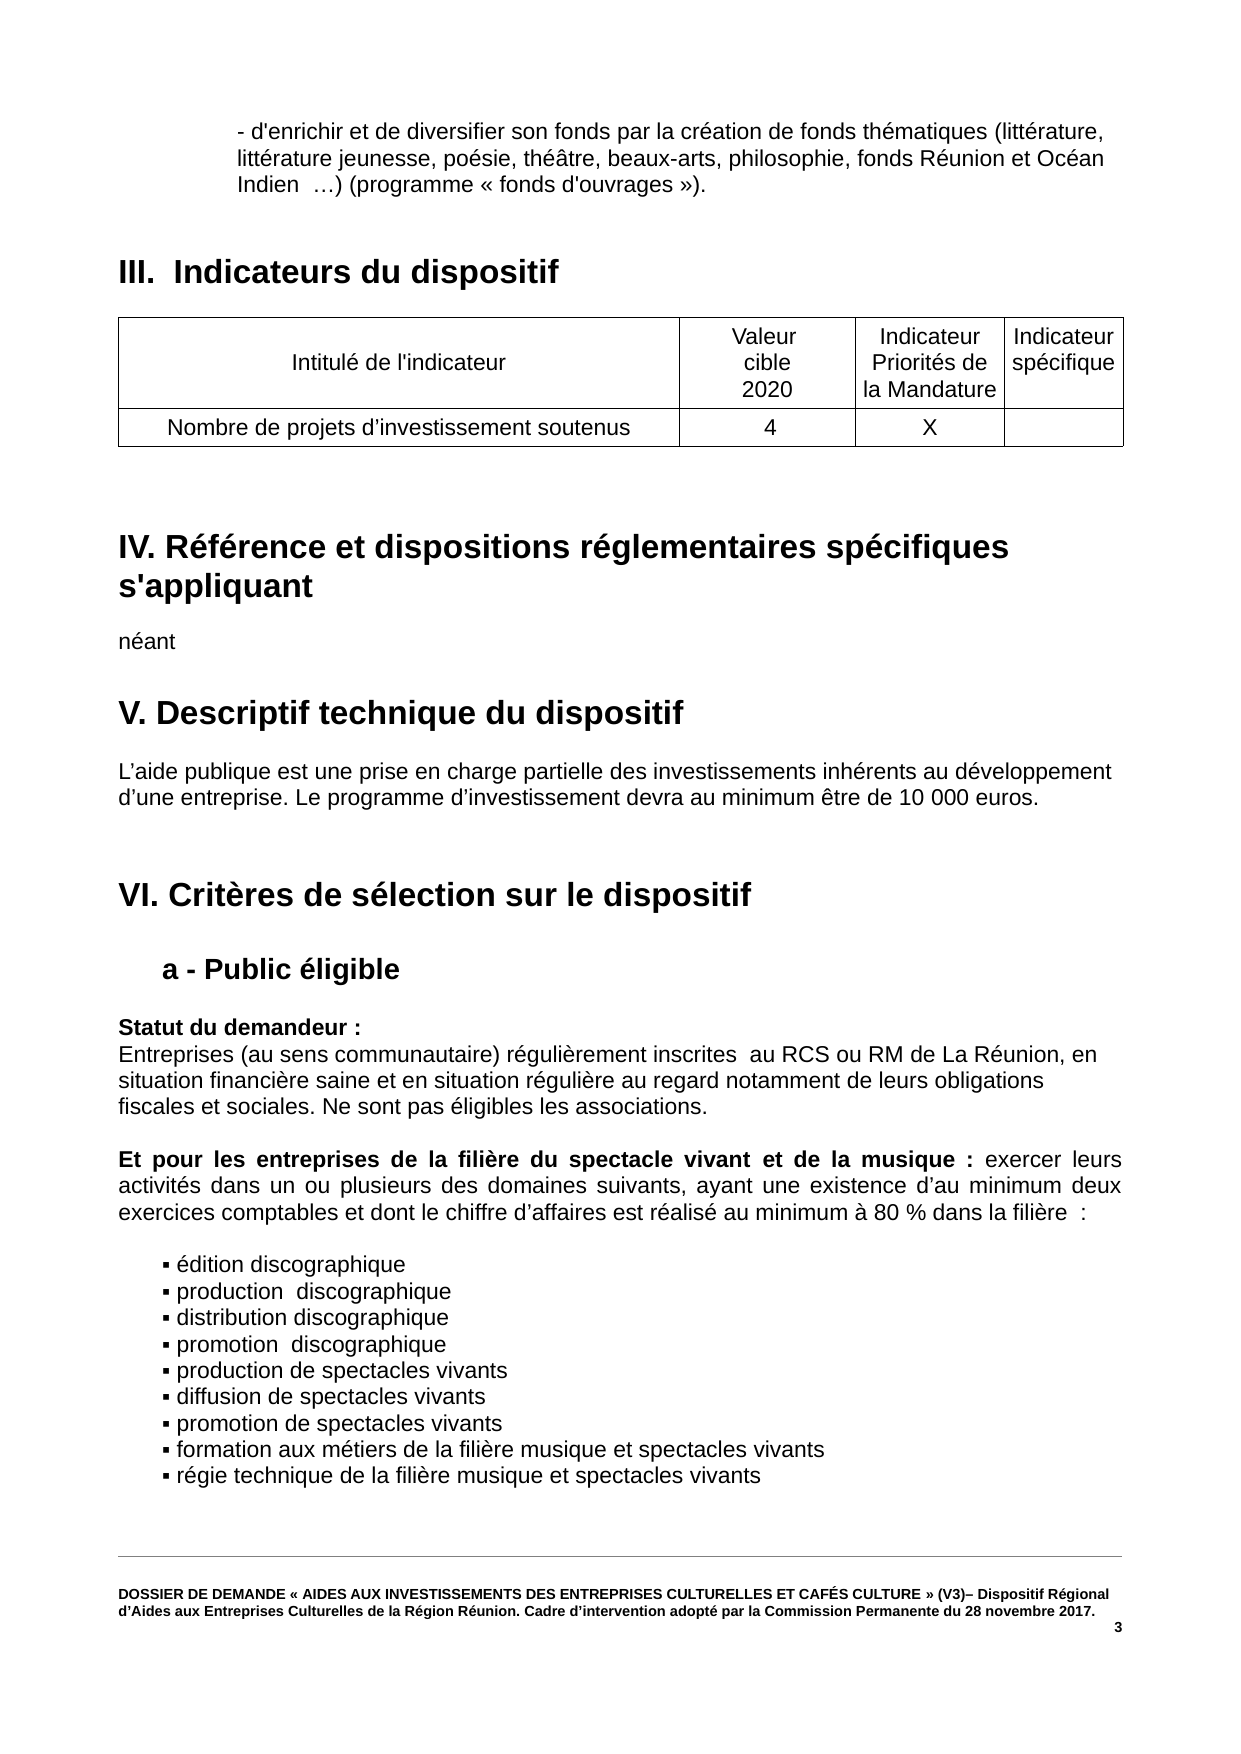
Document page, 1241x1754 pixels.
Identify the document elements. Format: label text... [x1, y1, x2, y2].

table_cell Nombre de projets d’investissement soutenus [119, 409, 679, 446]
table_cell 4 [680, 409, 855, 446]
text VI. Critères de sélection sur le dispositif [118, 875, 1122, 913]
text ▪ promotion de spectacles vivants [118, 1409, 1122, 1436]
text ▪ formation aux métiers de la filière musique et spectacles vivants [118, 1436, 1122, 1462]
text ▪ distribution discographique [118, 1304, 1122, 1331]
table_cell X [856, 409, 1004, 446]
table_header Indicateur spécifique [1005, 318, 1123, 408]
text IV. Référence et dispositions réglementaires spécifiques s'appliquant [118, 527, 1122, 604]
table_cell [1005, 409, 1123, 446]
list Et pour les entreprises de la filière du spectacle vivant et de la musique : exercer leurs activités dans un ou plusieurs des domaines suivants, ayant une existence d’au minimum deux exercices comptables et dont le chiffre d’affaires est réalisé au minimum à 80 % dans la filière : [118, 1146, 1122, 1225]
text III. Indicateurs du dispositif [118, 252, 1122, 291]
text néant [118, 628, 1122, 654]
table_header Valeur cible 2020 [680, 318, 855, 408]
table_header Indicateur Priorités de la Mandature [856, 318, 1004, 408]
text ▪ promotion discographique [118, 1331, 1122, 1357]
text Statut du demandeur : [118, 1014, 1122, 1041]
text a - Public éligible [118, 952, 1122, 986]
text V. Descriptif technique du dispositif [118, 693, 1122, 731]
table_header Intitulé de l'indicateur [119, 318, 679, 408]
text ▪ production de spectacles vivants [118, 1357, 1122, 1383]
text ▪ édition discographique [118, 1251, 1122, 1278]
text L’aide publique est une prise en charge partielle des investissements inhérents au développement d’une entreprise. Le programme d’investissement devra au minimum être de 10 000 euros. [118, 758, 1122, 810]
text ▪ production discographique [118, 1278, 1122, 1304]
text Entreprises (au sens communautaire) régulièrement inscrites au RCS ou RM de La Réunion, en situation financière saine et en situation régulière au regard notamment de leurs obligations fiscales et sociales. Ne sont pas éligibles les associations. [118, 1041, 1122, 1120]
text ▪ régie technique de la filière musique et spectacles vivants [118, 1462, 1122, 1489]
list - d'enrichir et de diversifier son fonds par la création de fonds thématiques (littérature, littérature jeunesse, poésie, théâtre, beaux-arts, philosophie, fonds Réunion et Océan Indien …) (programme « fonds d'ouvrages »). [156, 118, 1122, 197]
text ▪ diffusion de spectacles vivants [118, 1383, 1122, 1409]
